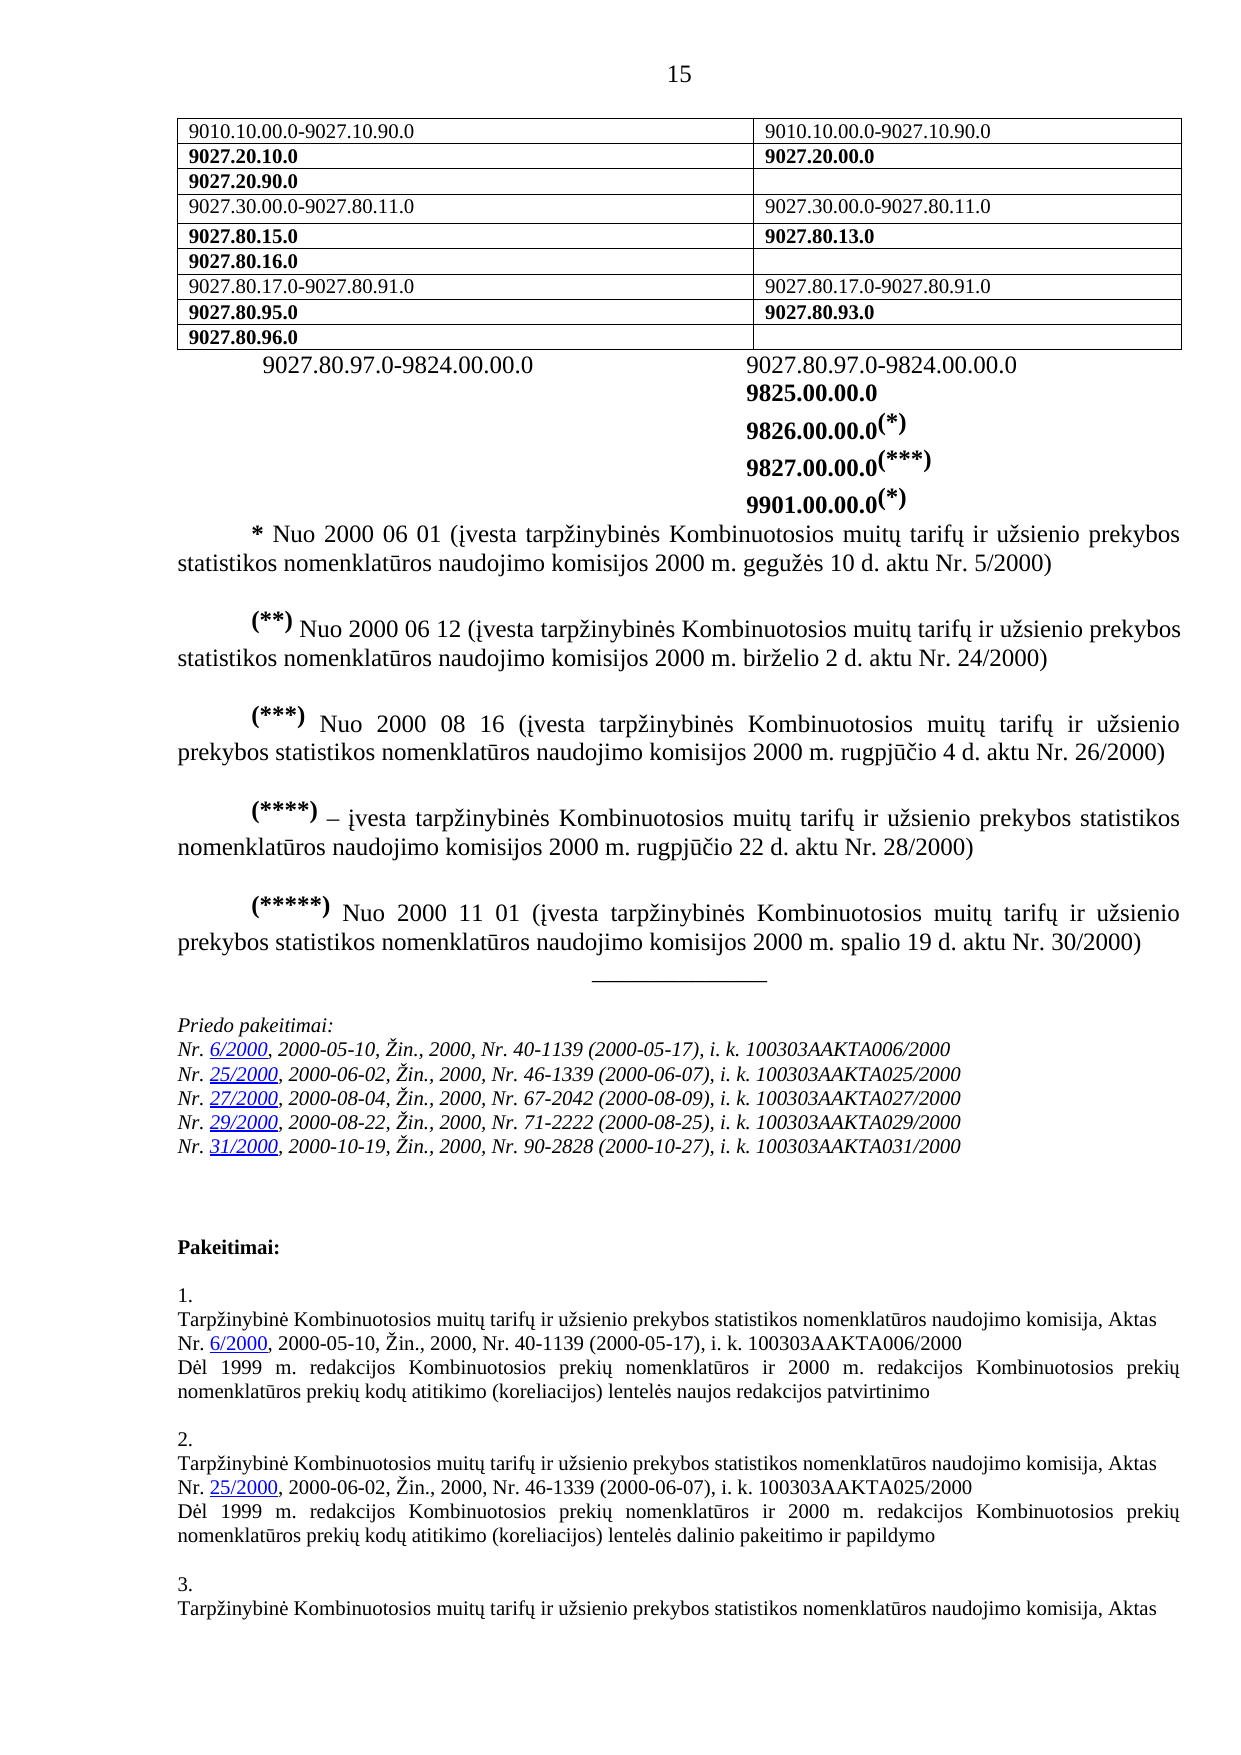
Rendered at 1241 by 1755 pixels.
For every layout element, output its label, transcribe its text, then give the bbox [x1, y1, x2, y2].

table_cell 9027.80.17.0-9027.80.91.0 [178, 275, 753, 298]
table_cell [1182, 324, 1192, 349]
table_cell [1181, 407, 1192, 444]
text (*****) Nuo 2000 11 01 (įvesta tarpžinybinės Kombinuotosios muitų tarifų ir užsienio prekybos statistikos nomenklatūros naudojimo komisijos 2000 m. spalio 19 d. aktu Nr. 30/2000) [177, 890, 1181, 956]
table_cell [1182, 194, 1192, 223]
table_cell [1181, 482, 1192, 519]
table_cell [1182, 274, 1192, 298]
table_cell [754, 249, 1181, 273]
text Tarpžinybinė Kombinuotosios muitų tarifų ir užsienio prekybos statistikos nomenklatūros naudojimo komisija, Aktas [177, 1596, 1181, 1619]
table_cell [177, 445, 735, 482]
table_cell 9901.00.00.0(*) [735, 482, 1181, 519]
text Nr. 25/2000, 2000-06-02, Žin., 2000, Nr. 46-1339 (2000-06-07), i. k. 100303AAKTA025/2000 [177, 1061, 1181, 1086]
table_cell [1181, 445, 1192, 482]
text Nr. 29/2000, 2000-08-22, Žin., 2000, Nr. 71-2222 (2000-08-25), i. k. 100303AAKTA029/2000 [177, 1109, 1181, 1134]
text 1. [177, 1283, 1181, 1307]
table_cell [177, 379, 735, 407]
table_cell [177, 482, 735, 519]
table_cell [1182, 299, 1192, 324]
text Tarpžinybinė Kombinuotosios muitų tarifų ir užsienio prekybos statistikos nomenklatūros naudojimo komisija, Aktas [177, 1307, 1181, 1331]
table_cell 9825.00.00.0 [735, 379, 1181, 407]
text ______________ [177, 956, 1181, 984]
text Nr. 6/2000, 2000-05-10, Žin., 2000, Nr. 40-1139 (2000-05-17), i. k. 100303AAKTA006/2000 [177, 1331, 1181, 1355]
table_cell 9827.00.00.0(***) [735, 445, 1181, 482]
table_cell [1182, 223, 1192, 248]
table_cell [754, 325, 1181, 349]
table_cell 9027.80.15.0 [178, 224, 753, 248]
text Tarpžinybinė Kombinuotosios muitų tarifų ir užsienio prekybos statistikos nomenklatūros naudojimo komisija, Aktas [177, 1451, 1181, 1475]
table_cell [1181, 349, 1192, 378]
table_cell [1181, 379, 1192, 407]
table_cell [1182, 118, 1192, 143]
text Nr. 31/2000, 2000-10-19, Žin., 2000, Nr. 90-2828 (2000-10-27), i. k. 100303AAKTA031/2000 [177, 1134, 1181, 1158]
table_cell 9027.80.97.0-9824.00.00.0 [735, 350, 1181, 378]
table_cell 9027.80.16.0 [178, 249, 753, 273]
table_cell 9027.20.00.0 [754, 144, 1181, 168]
text Dėl 1999 m. redakcijos Kombinuotosios prekių nomenklatūros ir 2000 m. redakcijos Kombinuotosios prekių nomenklatūros prekių kodų atitikimo (koreliacijos) lentelės naujos redakcijos patvirtinimo [177, 1355, 1181, 1403]
text Nr. 6/2000, 2000-05-10, Žin., 2000, Nr. 40-1139 (2000-05-17), i. k. 100303AAKTA006/2000 [177, 1037, 1181, 1061]
table_cell 9010.10.00.0-9027.10.90.0 [178, 119, 753, 143]
table_cell [754, 169, 1181, 193]
text 2. [177, 1427, 1181, 1451]
text Nr. 27/2000, 2000-08-04, Žin., 2000, Nr. 67-2042 (2000-08-09), i. k. 100303AAKTA027/2000 [177, 1086, 1181, 1109]
table_cell 9027.80.17.0-9027.80.91.0 [754, 275, 1181, 298]
table_cell [1182, 143, 1192, 168]
text Dėl 1999 m. redakcijos Kombinuotosios prekių nomenklatūros ir 2000 m. redakcijos Kombinuotosios prekių nomenklatūros prekių kodų atitikimo (koreliacijos) lentelės dalinio pakeitimo ir papildymo [177, 1499, 1181, 1547]
table_cell 9027.80.13.0 [754, 224, 1181, 248]
table_cell 9027.80.96.0 [178, 325, 753, 349]
table_cell [177, 407, 735, 444]
table_cell 9027.80.95.0 [178, 300, 753, 324]
table_cell 9027.30.00.0-9027.80.11.0 [178, 195, 753, 223]
table_cell 9027.20.90.0 [178, 169, 753, 193]
table_cell 9027.30.00.0-9027.80.11.0 [754, 195, 1181, 223]
text 3. [177, 1571, 1181, 1596]
text (***) Nuo 2000 08 16 (įvesta tarpžinybinės Kombinuotosios muitų tarifų ir užsienio prekybos statistikos nomenklatūros naudojimo komisijos 2000 m. rugpjūčio 4 d. aktu Nr. 26/2000) [177, 700, 1181, 766]
table_cell [1182, 168, 1192, 193]
table_cell 9027.80.97.0-9824.00.00.0 [177, 350, 735, 378]
table_cell [1182, 248, 1192, 273]
table_cell 9027.20.10.0 [178, 144, 753, 168]
text (**) Nuo 2000 06 12 (įvesta tarpžinybinės Kombinuotosios muitų tarifų ir užsienio prekybos statistikos nomenklatūros naudojimo komisijos 2000 m. birželio 2 d. aktu Nr. 24/2000) [177, 605, 1181, 671]
text Nr. 25/2000, 2000-06-02, Žin., 2000, Nr. 46-1339 (2000-06-07), i. k. 100303AAKTA025/2000 [177, 1475, 1181, 1499]
text Pakeitimai: [177, 1234, 1181, 1259]
text * Nuo 2000 06 01 (įvesta tarpžinybinės Kombinuotosios muitų tarifų ir užsienio prekybos statistikos nomenklatūros naudojimo komisijos 2000 m. gegužės 10 d. aktu Nr. 5/2000) [177, 519, 1181, 577]
text Priedo pakeitimai: [177, 1013, 1181, 1037]
table_cell 9010.10.00.0-9027.10.90.0 [754, 119, 1181, 143]
table_cell 9826.00.00.0(*) [735, 407, 1181, 444]
text (****) – įvesta tarpžinybinės Kombinuotosios muitų tarifų ir užsienio prekybos statistikos nomenklatūros naudojimo komisijos 2000 m. rugpjūčio 22 d. aktu Nr. 28/2000) [177, 795, 1181, 861]
table_cell 9027.80.93.0 [754, 300, 1181, 324]
